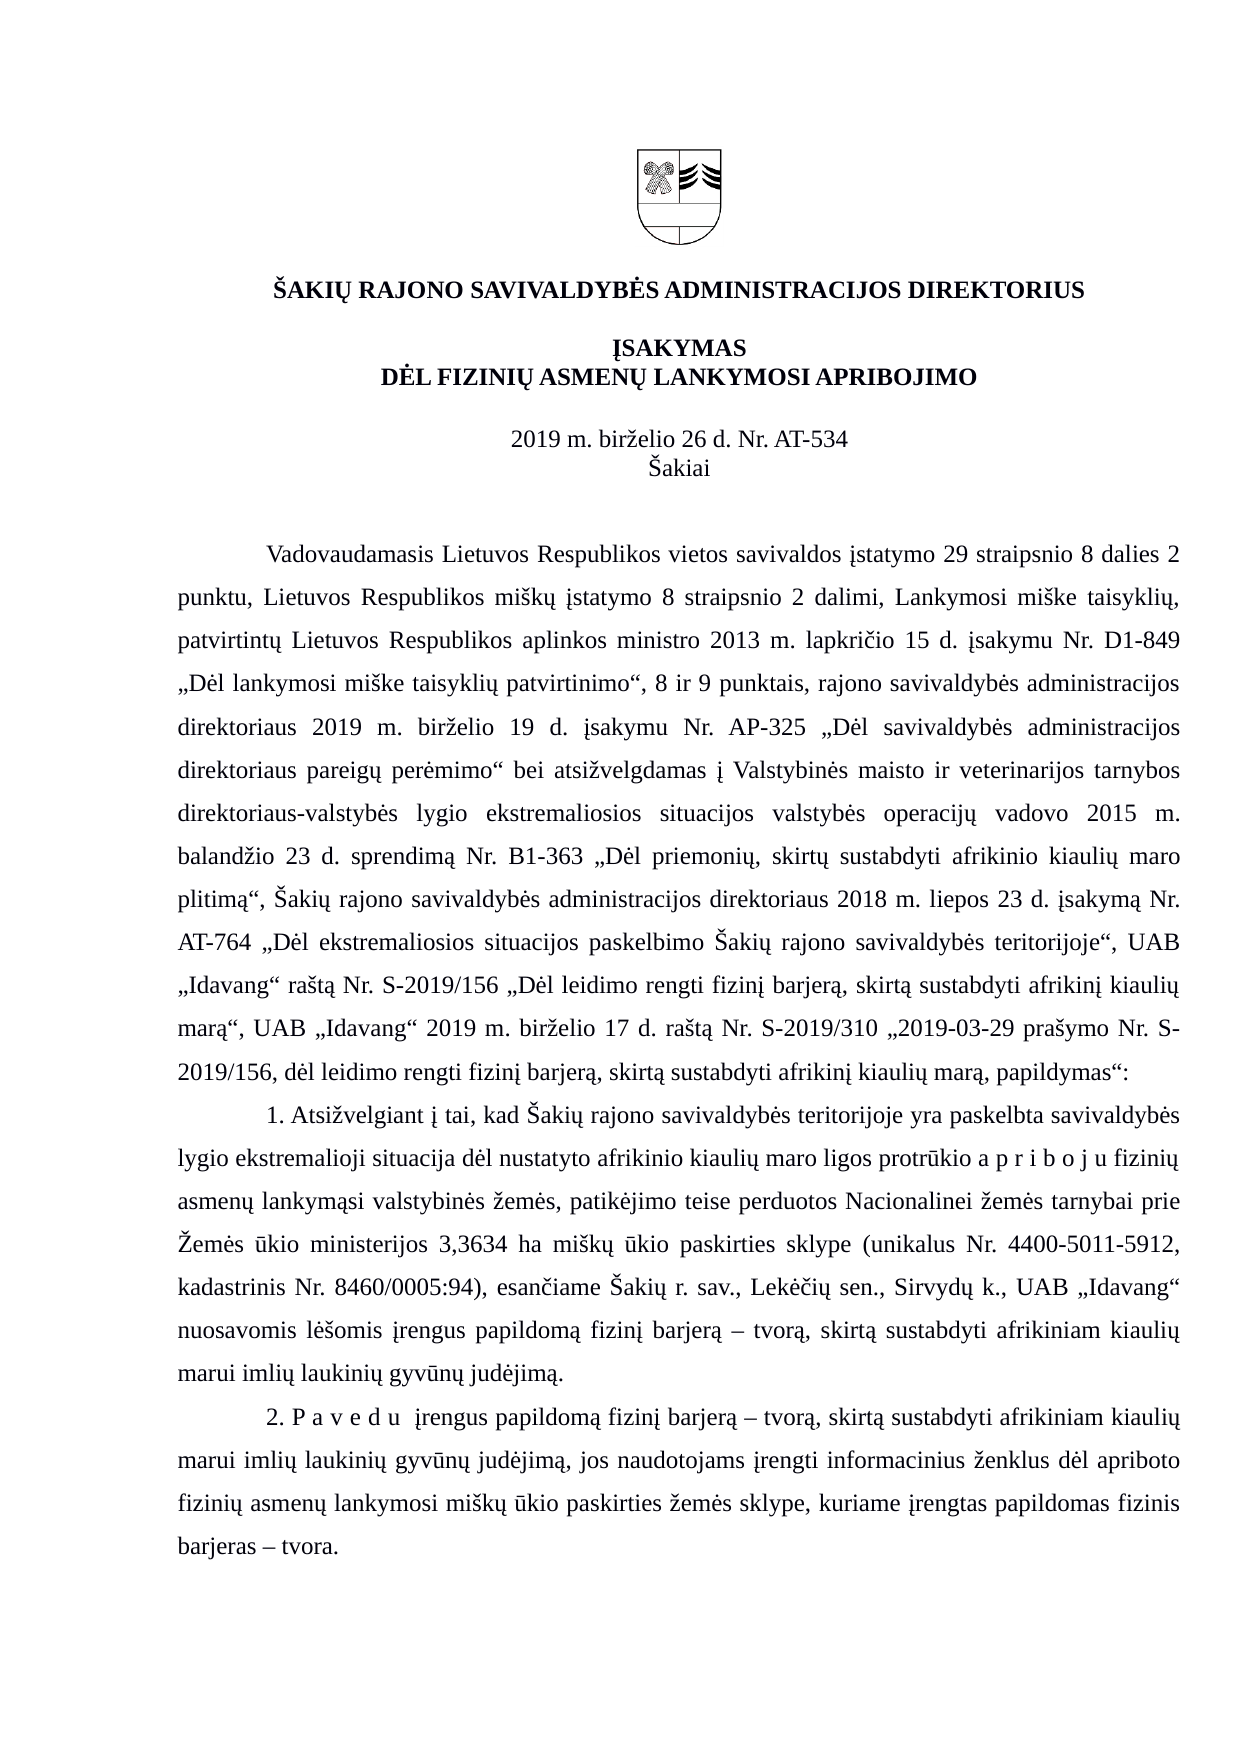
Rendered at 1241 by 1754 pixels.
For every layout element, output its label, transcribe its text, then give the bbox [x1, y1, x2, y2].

text Šakiai [177, 453, 1181, 482]
text 2019 m. birželio 26 d. Nr. AT-534 [177, 424, 1181, 453]
text Vadovaudamasis Lietuvos Respublikos vietos savivaldos įstatymo 29 straipsnio 8 dalies 2 punktu, Lietuvos Respublikos miškų įstatymo 8 straipsnio 2 dalimi, Lankymosi miške taisyklių, patvirtintų Lietuvos Respublikos aplinkos ministro 2013 m. lapkričio 15 d. įsakymu Nr. D1-849 „Dėl lankymosi miške taisyklių patvirtinimo“, 8 ir 9 punktais, rajono savivaldybės administracijos direktoriaus 2019 m. birželio 19 d. įsakymu Nr. AP-325 „Dėl savivaldybės administracijos direktoriaus pareigų perėmimo“ bei atsižvelgdamas į Valstybinės maisto ir veterinarijos tarnybos direktoriaus-valstybės lygio ekstremaliosios situacijos valstybės operacijų vadovo 2015 m. balandžio 23 d. sprendimą Nr. B1-363 „Dėl priemonių, skirtų sustabdyti afrikinio kiaulių maro plitimą“, Šakių rajono savivaldybės administracijos direktoriaus 2018 m. liepos 23 d. įsakymą Nr. AT-764 „Dėl ekstremaliosios situacijos paskelbimo Šakių rajono savivaldybės teritorijoje“, UAB „Idavang“ raštą Nr. S-2019/156 „Dėl leidimo rengti fizinį barjerą, skirtą sustabdyti afrikinį kiaulių marą“, UAB „Idavang“ 2019 m. birželio 17 d. raštą Nr. S-2019/310 „2019-03-29 prašymo Nr. S-2019/156, dėl leidimo rengti fizinį barjerą, skirtą sustabdyti afrikinį kiaulių marą, papildymas“: [177, 539, 1181, 1085]
text ŠAKIŲ RAJONO SAVIVALDYBĖS ADMINISTRACIJOS DIREKTORIUS [177, 276, 1181, 304]
text ĮSAKYMAS [177, 333, 1181, 362]
text DĖL FIZINIŲ ASMENŲ LANKYMOSI APRIBOJIMO [177, 362, 1181, 391]
text 2. P a v e d u įrengus papildomą fizinį barjerą – tvorą, skirtą sustabdyti afrikiniam kiaulių marui imlių laukinių gyvūnų judėjimą, jos naudotojams įrengti informacinius ženklus dėl apriboto fizinių asmenų lankymosi miškų ūkio paskirties žemės sklype, kuriame įrengtas papildomas fizinis barjeras – tvora. [177, 1402, 1181, 1560]
text 1. Atsižvelgiant į tai, kad Šakių rajono savivaldybės teritorijoje yra paskelbta savivaldybės lygio ekstremalioji situacija dėl nustatyto afrikinio kiaulių maro ligos protrūkio a p r i b o j u fizinių asmenų lankymąsi valstybinės žemės, patikėjimo teise perduotos Nacionalinei žemės tarnybai prie Žemės ūkio ministerijos 3,3634 ha miškų ūkio paskirties sklype (unikalus Nr. 4400-5011-5912, kadastrinis Nr. 8460/0005:94), esančiame Šakių r. sav., Lekėčių sen., Sirvydų k., UAB „Idavang“ nuosavomis lėšomis įrengus papildomą fizinį barjerą – tvorą, skirtą sustabdyti afrikiniam kiaulių marui imlių laukinių gyvūnų judėjimą. [177, 1100, 1181, 1387]
